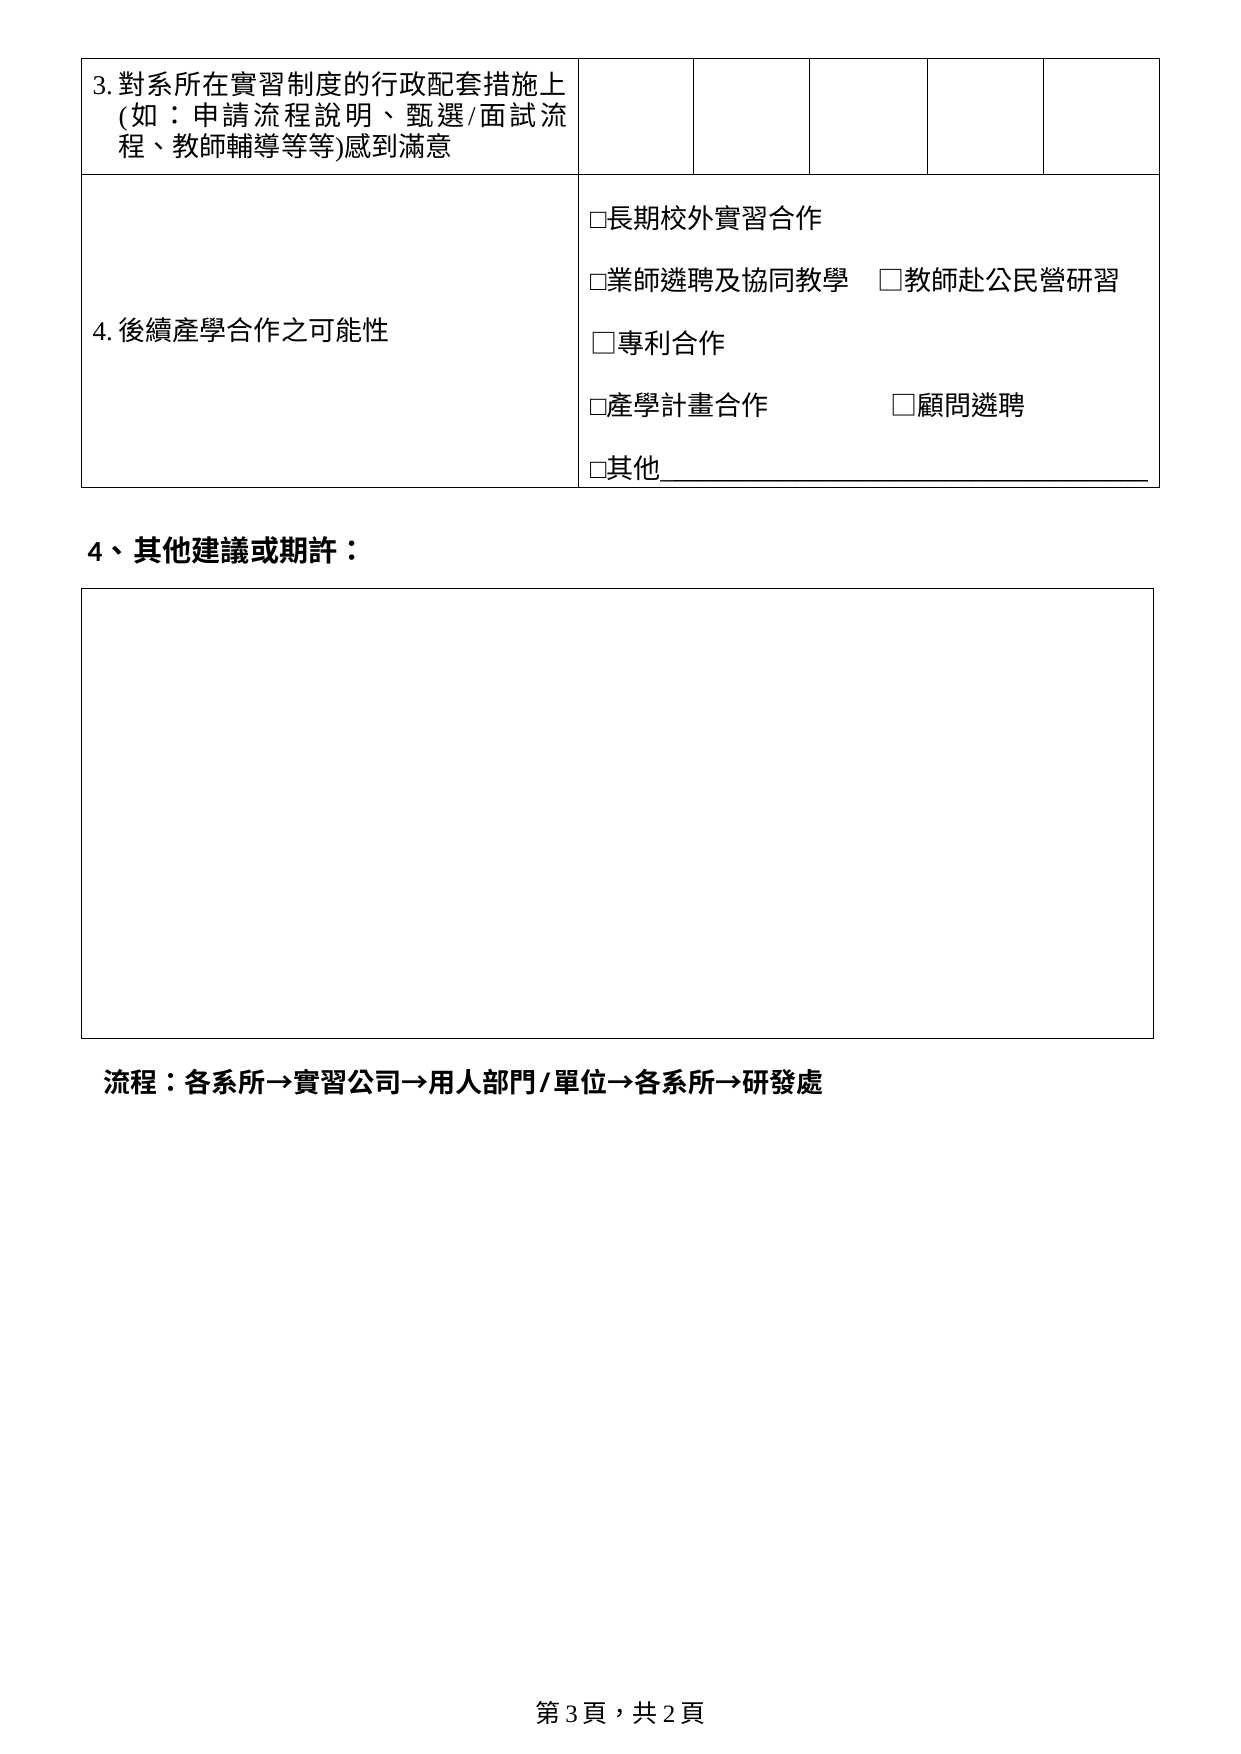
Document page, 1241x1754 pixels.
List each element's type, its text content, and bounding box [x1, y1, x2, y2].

table_cell [694, 59, 809, 174]
table_cell [928, 59, 1043, 174]
table_cell □長期校外實習合作 □業師遴聘及協同教學 □教師赴公民營研習 □專利合作 □產學計畫合作 □顧問遴聘 □其他____________________________________ [579, 175, 1159, 487]
table_cell 其他建議或期許： [81, 488, 1154, 588]
table_cell [1044, 59, 1159, 174]
table_cell [579, 59, 693, 174]
table_cell 對系所在實習制度的行政配套措施上(如：申請流程說明、甄選/面試流程、教師輔導等等)感到滿意 [82, 59, 578, 174]
table_cell [1154, 588, 1159, 1038]
table_cell [810, 59, 927, 174]
table_cell 後續產學合作之可能性 [82, 175, 578, 487]
text 流程：各系所→實習公司→用人部門/單位→各系所→研發處 [74, 1039, 1152, 1102]
table_cell [82, 589, 1153, 1038]
table_cell [1154, 488, 1159, 588]
